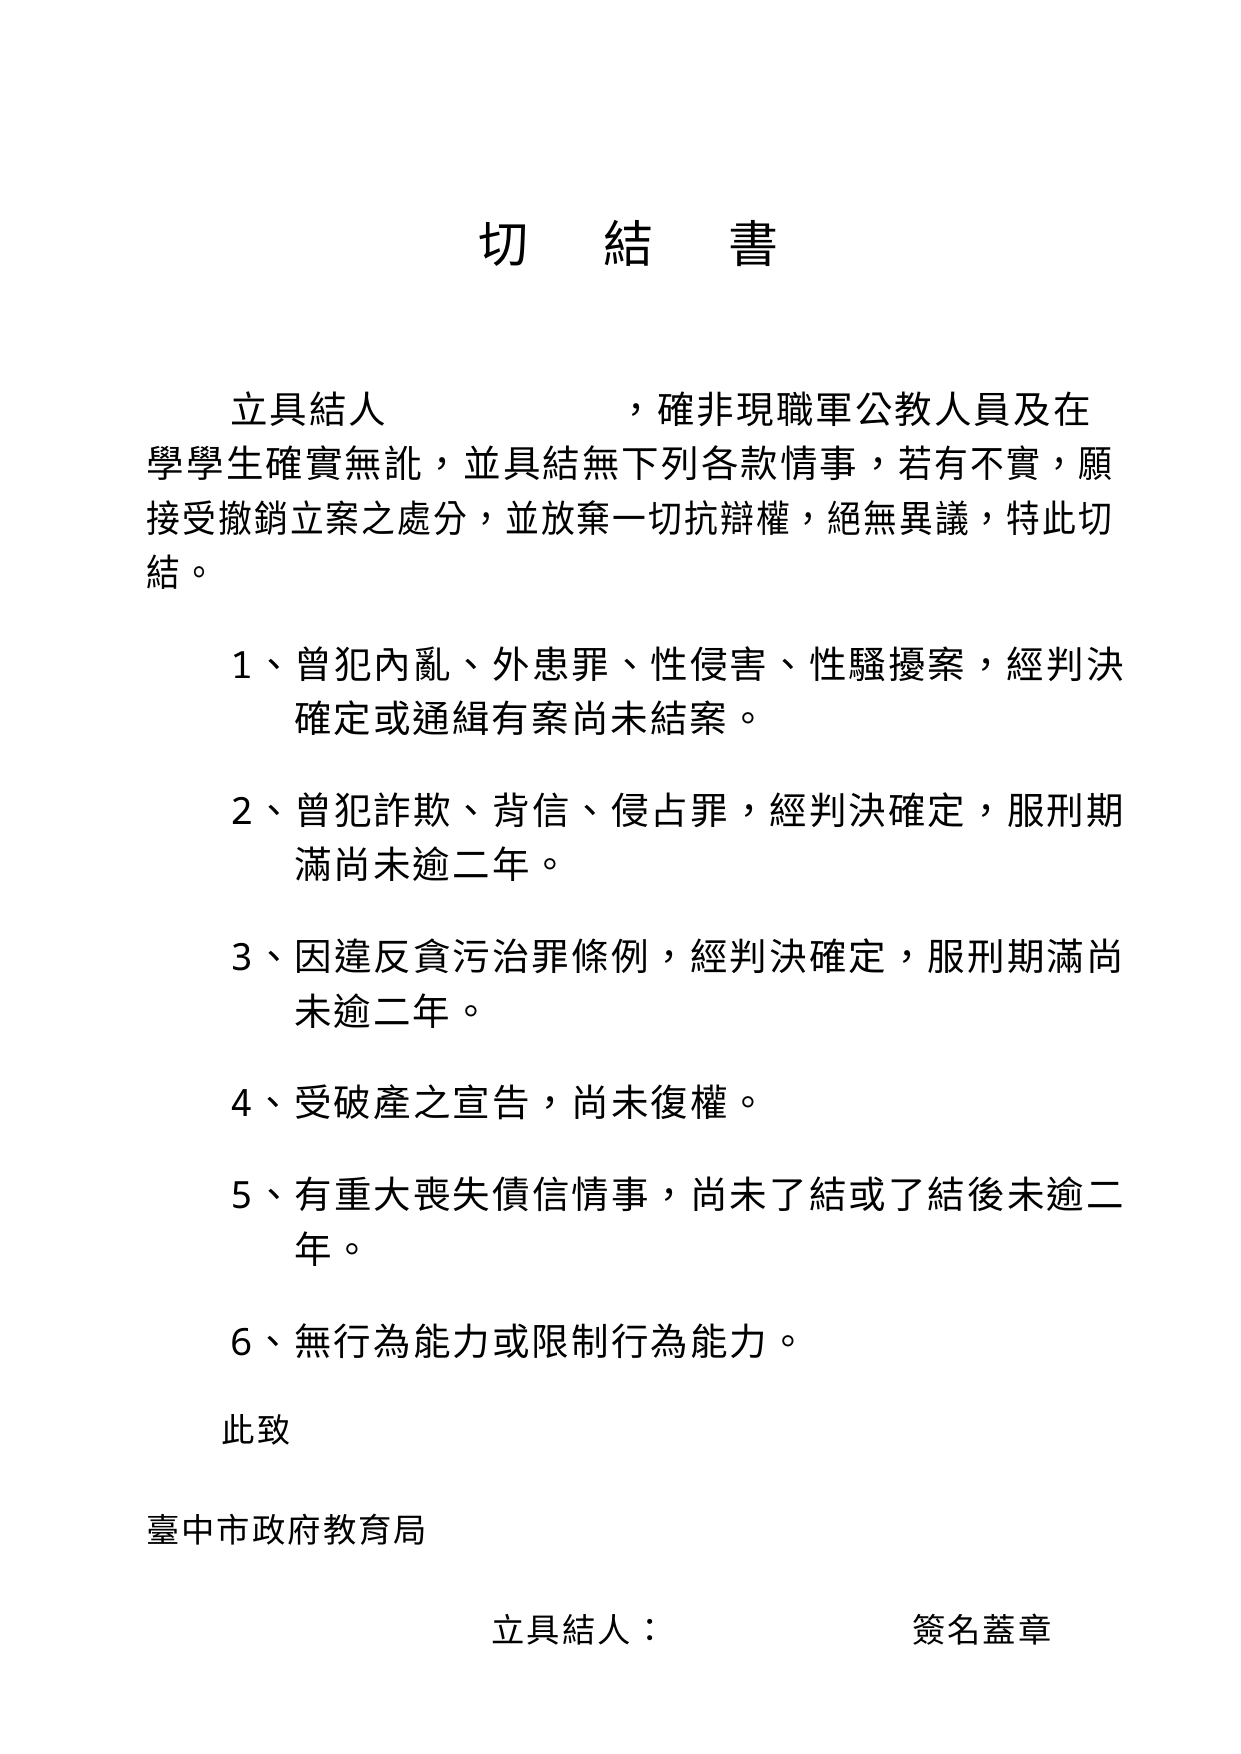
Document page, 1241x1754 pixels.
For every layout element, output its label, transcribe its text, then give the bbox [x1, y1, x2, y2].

text 6、無行為能力或限制行為能力。 [147, 1312, 1125, 1366]
text 切 結 書 [131, 167, 1125, 292]
text 5、有重大喪失債信情事，尚未了結或了結後未逾二年。 [230, 1165, 1125, 1274]
text 1、曾犯內亂、外患罪、性侵害、性騷擾案，經判決確定或通緝有案尚未結案。 [230, 634, 1125, 743]
text 3、因違反貪污治罪條例，經判決確定，服刑期滿尚未逾二年。 [230, 927, 1125, 1036]
text 立具結人： 簽名蓋章 [138, 1604, 1125, 1652]
text 此致 [147, 1403, 1125, 1452]
text 4、受破產之宣告，尚未復權。 [147, 1073, 1125, 1128]
text 2、曾犯詐欺、背信、侵占罪，經判決確定，服刑期滿尚未逾二年。 [230, 781, 1125, 889]
text 臺中市政府教育局 [146, 1504, 1125, 1552]
text 立具結人 ，確非現職軍公教人員及在學學生確實無訛，並具結無下列各款情事，若有不實，願接受撤銷立案之處分，並放棄一切抗辯權，絕無異議，特此切結。 [147, 380, 1125, 597]
